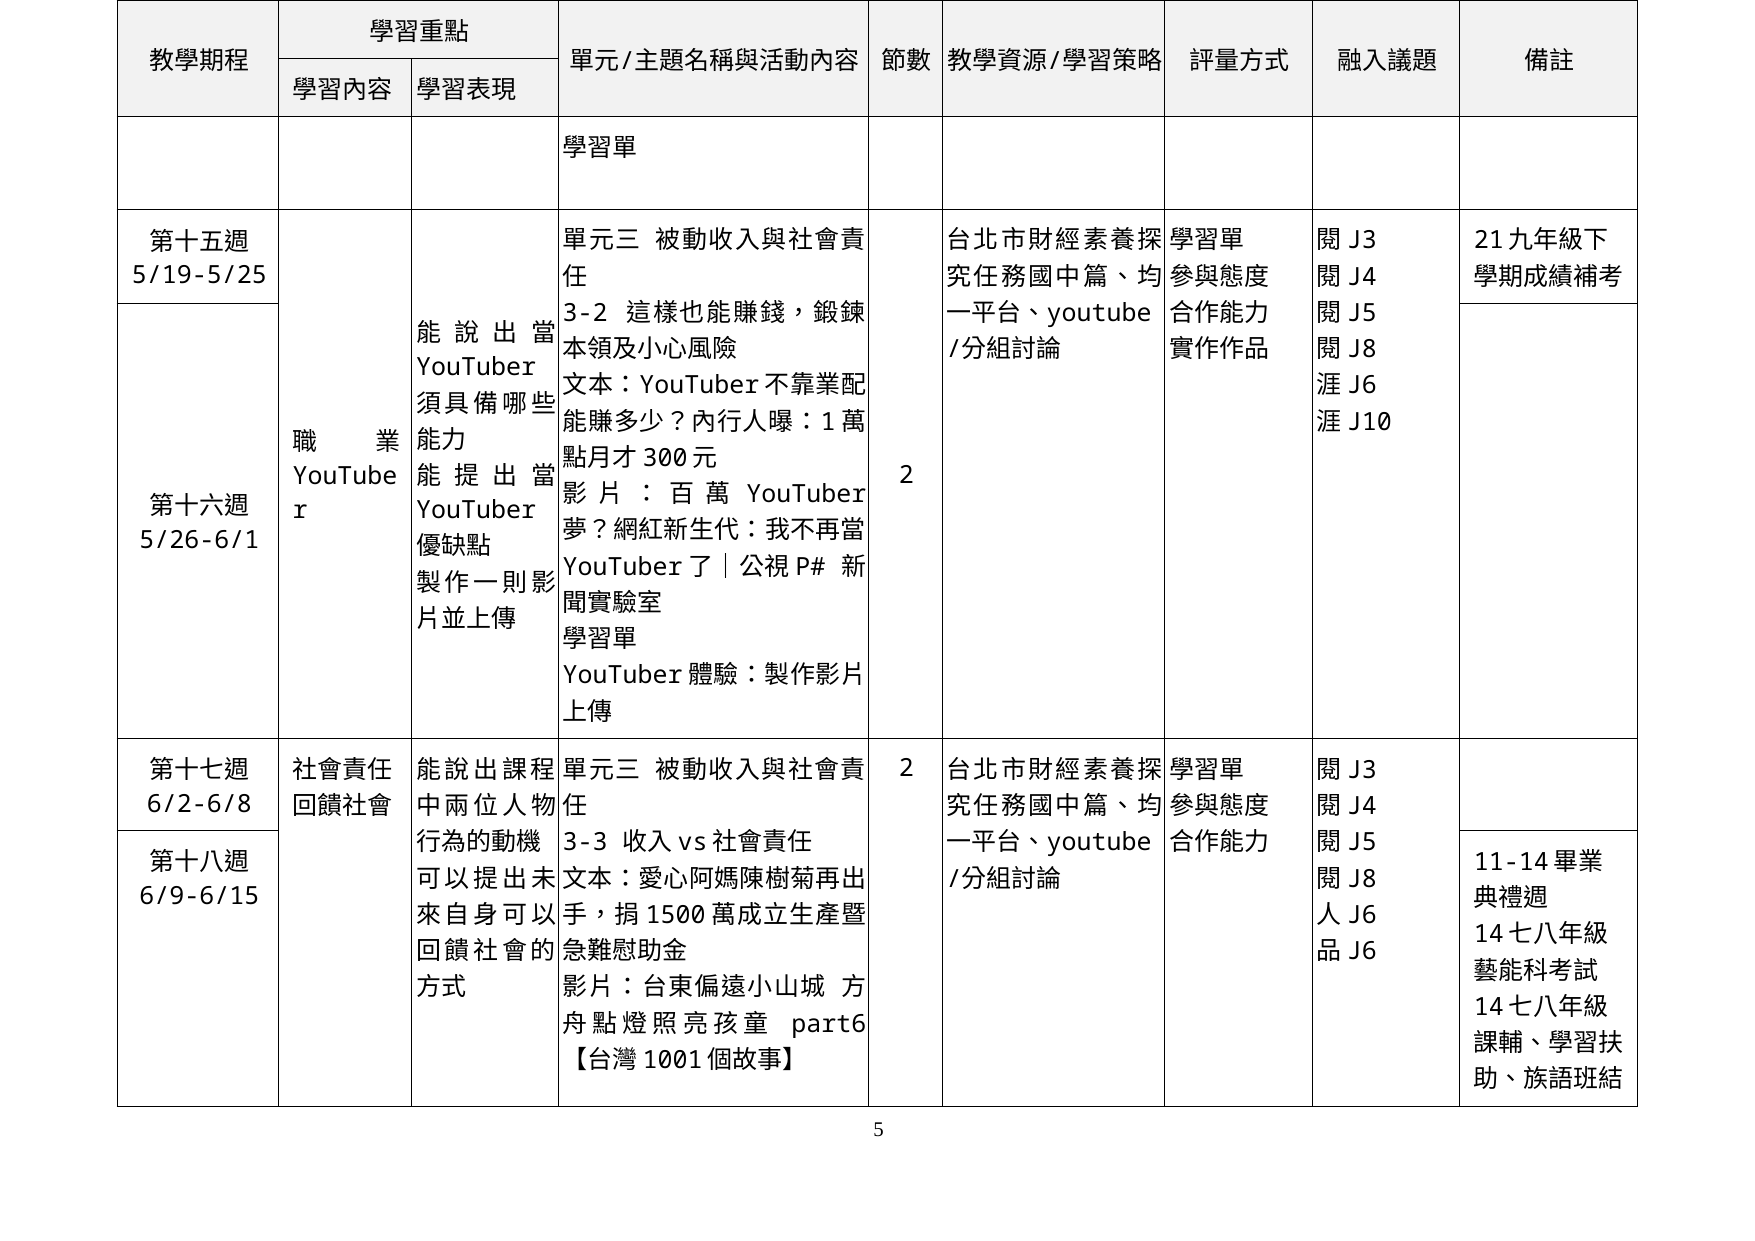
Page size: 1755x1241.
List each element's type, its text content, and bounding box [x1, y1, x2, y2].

table_cell 11-14畢業典禮週 14七八年級藝能科考試 14七八年級課輔、學習扶助、族語班結 [1460, 831, 1637, 1106]
table_header 教學資源/學習策略 [943, 1, 1164, 116]
table_cell 2 [869, 210, 942, 738]
table_cell 第十八週6/9-6/15 [118, 831, 278, 1106]
table_cell 台北市財經素養探究任務國中篇、均一平台、youtube /分組討論 [943, 739, 1164, 1106]
table_cell 學習單 [559, 117, 868, 208]
table_cell 第十七週6/2-6/8 [118, 739, 278, 830]
table_header 備註 [1460, 1, 1637, 116]
table_cell [412, 117, 558, 208]
table_cell [1460, 304, 1637, 738]
table_cell 單元三 被動收入與社會責任 3-3 收入vs社會責任 文本：愛心阿媽陳樹菊再出手，捐1500萬成立生產暨急難慰助金 影片：台東偏遠小山城 方舟點燈照亮孩童 part6【台灣1001個故事】 [559, 739, 868, 1106]
table_cell [943, 117, 1164, 208]
table_cell 職業YouTuber [279, 210, 411, 738]
table_cell 台北市財經素養探究任務國中篇、均一平台、youtube /分組討論 [943, 210, 1164, 738]
table_cell 能說出課程中兩位人物行為的動機 可以提出未來自身可以回饋社會的方式 [412, 739, 558, 1106]
table_cell [279, 117, 411, 208]
table_cell [1165, 117, 1312, 208]
table_cell [1460, 117, 1637, 208]
table_cell 第十六週5/26-6/1 [118, 304, 278, 738]
table_cell 2 [869, 739, 942, 1106]
table_cell 學習內容 [279, 59, 411, 116]
table_header 學習重點 [279, 1, 558, 58]
table_header 單元/主題名稱與活動內容 [559, 1, 868, 116]
table_cell 能說出當YouTuber須具備哪些能力 能提出當YouTuber優缺點 製作一則影片並上傳 [412, 210, 558, 738]
table_header 融入議題 [1313, 1, 1459, 116]
table_cell 單元三 被動收入與社會責任 3-2 這樣也能賺錢，鍛鍊本領及小心風險 文本：YouTuber不靠業配能賺多少？內行人曝：1萬點月才300元 影片：百萬YouTuber夢？網紅新生代：我不再當YouTuber了｜公視P# 新聞實驗室 學習單 YouTuber體驗：製作影片上傳 [559, 210, 868, 738]
table_cell 閱J3 閱J4 閱J5 閱J8 涯J6 涯J10 [1313, 210, 1459, 738]
table_cell 閱J3 閱J4 閱J5 閱J8 人J6 品J6 [1313, 739, 1459, 1106]
table_cell [1460, 739, 1637, 830]
table_header 節數 [869, 1, 942, 116]
table_header 教學期程 [118, 1, 278, 116]
table_cell [118, 117, 278, 208]
table_cell 學習單 參與態度 合作能力 [1165, 739, 1312, 1106]
table_cell [1313, 117, 1459, 208]
table_cell 學習表現 [412, 59, 558, 116]
table_cell 第十五週5/19-5/25 [118, 210, 278, 303]
table_cell 21九年級下學期成績補考 [1460, 210, 1637, 303]
table_cell 社會責任 回饋社會 [279, 739, 411, 1106]
table_header 評量方式 [1165, 1, 1312, 116]
table_cell 學習單 參與態度 合作能力 實作作品 [1165, 210, 1312, 738]
table_cell [869, 117, 942, 208]
